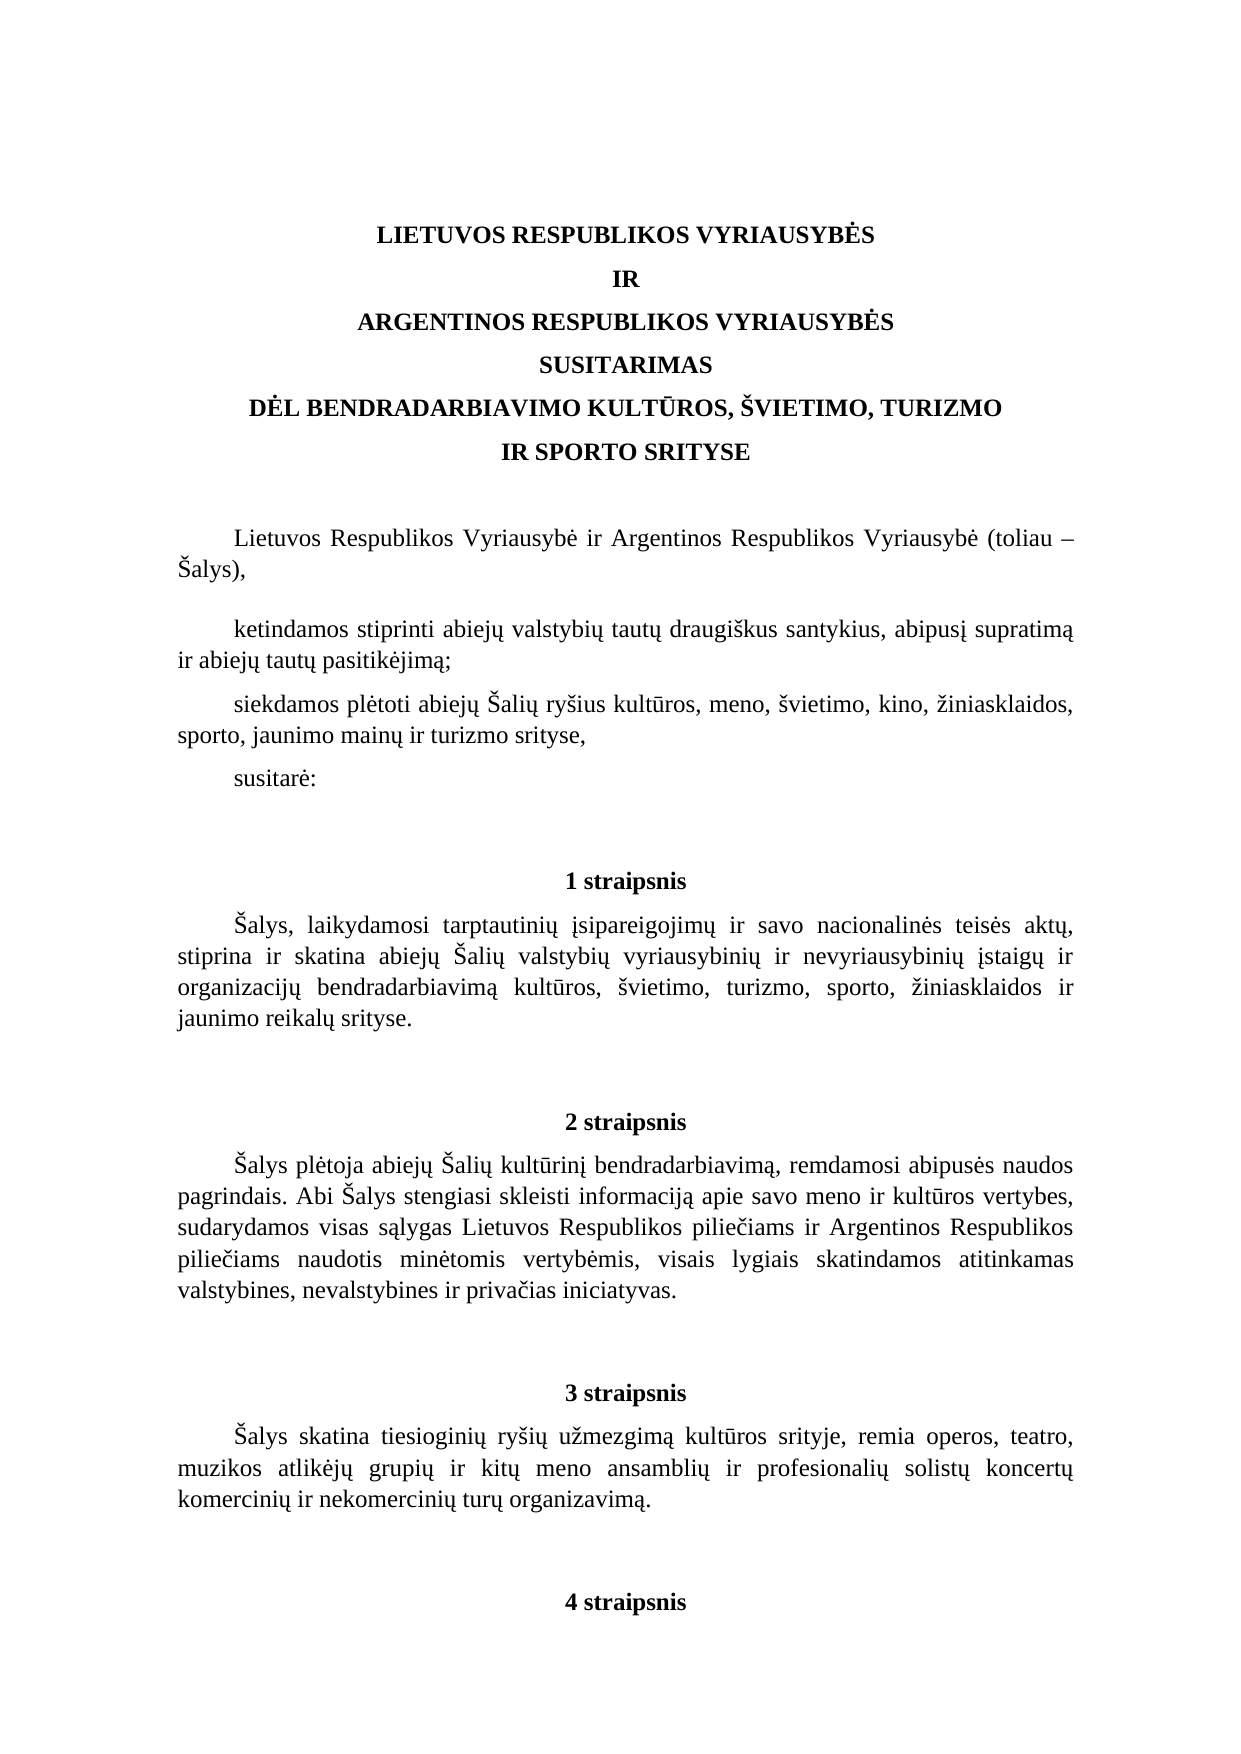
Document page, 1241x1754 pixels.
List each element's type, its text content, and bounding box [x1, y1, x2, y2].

text Šalys plėtoja abiejų Šalių kultūrinį bendradarbiavimą, remdamosi abipusės naudos pagrindais. Abi Šalys stengiasi skleisti informaciją apie savo meno ir kultūros vertybes, sudarydamos visas sąlygas Lietuvos Respublikos piliečiams ir Argentinos Respublikos piliečiams naudotis minėtomis vertybėmis, visais lygiais skatindamos atitinkamas valstybines, nevalstybines ir privačias iniciatyvas. [177, 1147, 1074, 1304]
text SUSITARIMAS [177, 348, 1074, 379]
text DĖL Bendradarbiavimo kultūros, švietimo, turizmo [177, 391, 1074, 422]
text ir [177, 261, 1074, 292]
text susitarė: [177, 761, 1122, 792]
text argentinos RESPUBLIKOS VYRIAUSYBĖS [177, 304, 1074, 336]
text Šalys skatina tiesioginių ryšių užmezgimą kultūros srityje, remia operos, teatro, muzikos atlikėjų grupių ir kitų meno ansamblių ir profesionalių solistų koncertų komercinių ir nekomercinių turų organizavimą. [177, 1419, 1074, 1513]
text ir sporto srityse [177, 434, 1074, 465]
text Lietuvos Respublikos Vyriausybė ir Argentinos Respublikos Vyriausybė (toliau – Šalys), [177, 521, 1074, 583]
text siekdamos plėtoti abiejų Šalių ryšius kultūros, meno, švietimo, kino, žiniasklaidos, sporto, jaunimo mainų ir turizmo srityse, [177, 686, 1074, 749]
text ketindamos stiprinti abiejų valstybių tautų draugiškus santykius, abipusį supratimą ir abiejų tautų pasitikėjimą; [177, 612, 1074, 674]
text 4 straipsnis [177, 1584, 1074, 1616]
text 2 straipsnis [177, 1104, 1074, 1135]
text 1 straipsnis [177, 864, 1074, 895]
text 3 straipsnis [177, 1376, 1074, 1407]
text Lietuvos Respublikos VYRIAUSYBĖS [177, 218, 1074, 249]
text Šalys, laikydamosi tarptautinių įsipareigojimų ir savo nacionalinės teisės aktų, stiprina ir skatina abiejų Šalių valstybių vyriausybinių ir nevyriausybinių įstaigų ir organizacijų bendradarbiavimą kultūros, švietimo, turizmo, sporto, žiniasklaidos ir jaunimo reikalų srityse. [177, 907, 1074, 1032]
